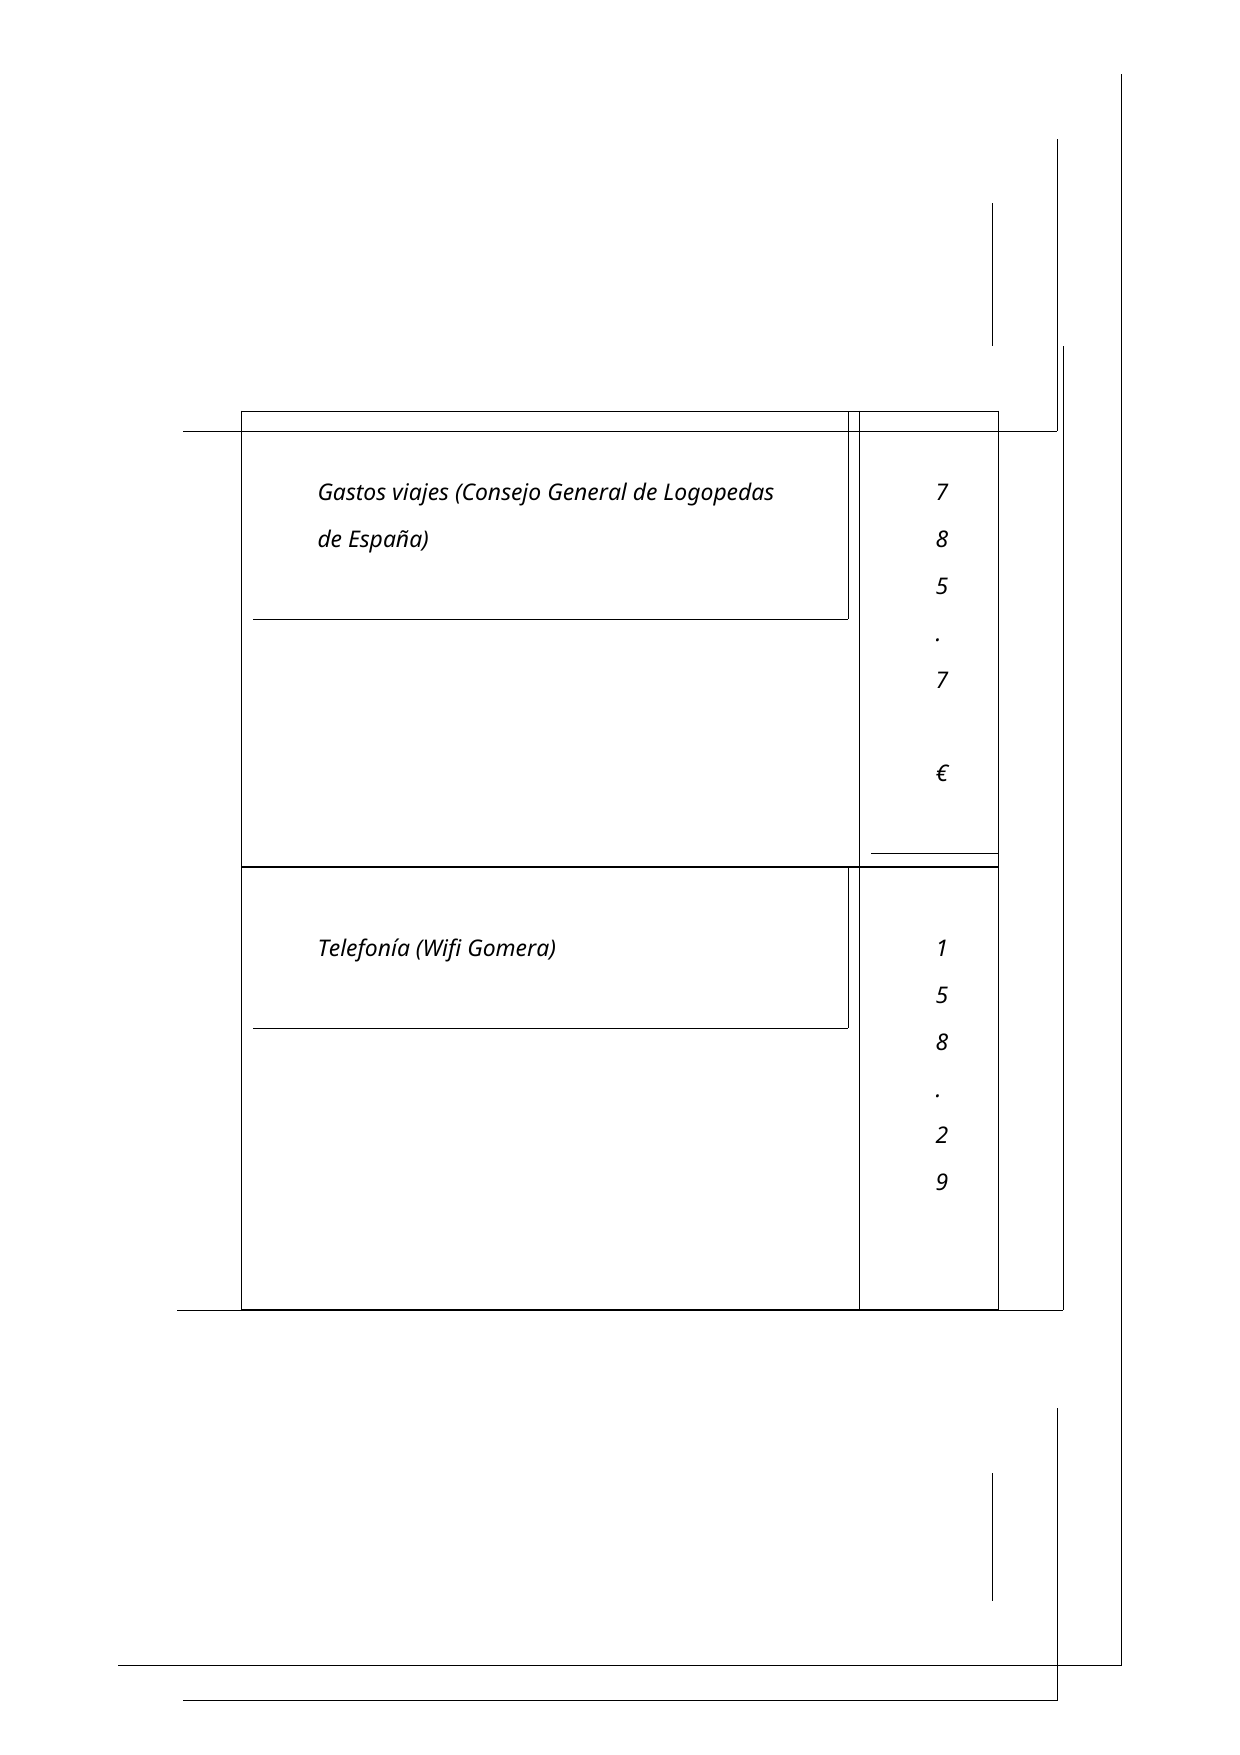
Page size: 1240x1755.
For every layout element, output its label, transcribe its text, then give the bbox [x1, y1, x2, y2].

table_cell 158.29 [860, 868, 998, 1309]
table_cell Telefonía (Wifi Gomera) [242, 868, 859, 1309]
table_cell Gastos viajes (Consejo General de Logopedas de España) [242, 412, 859, 866]
table_cell 785.7 € [860, 412, 998, 866]
